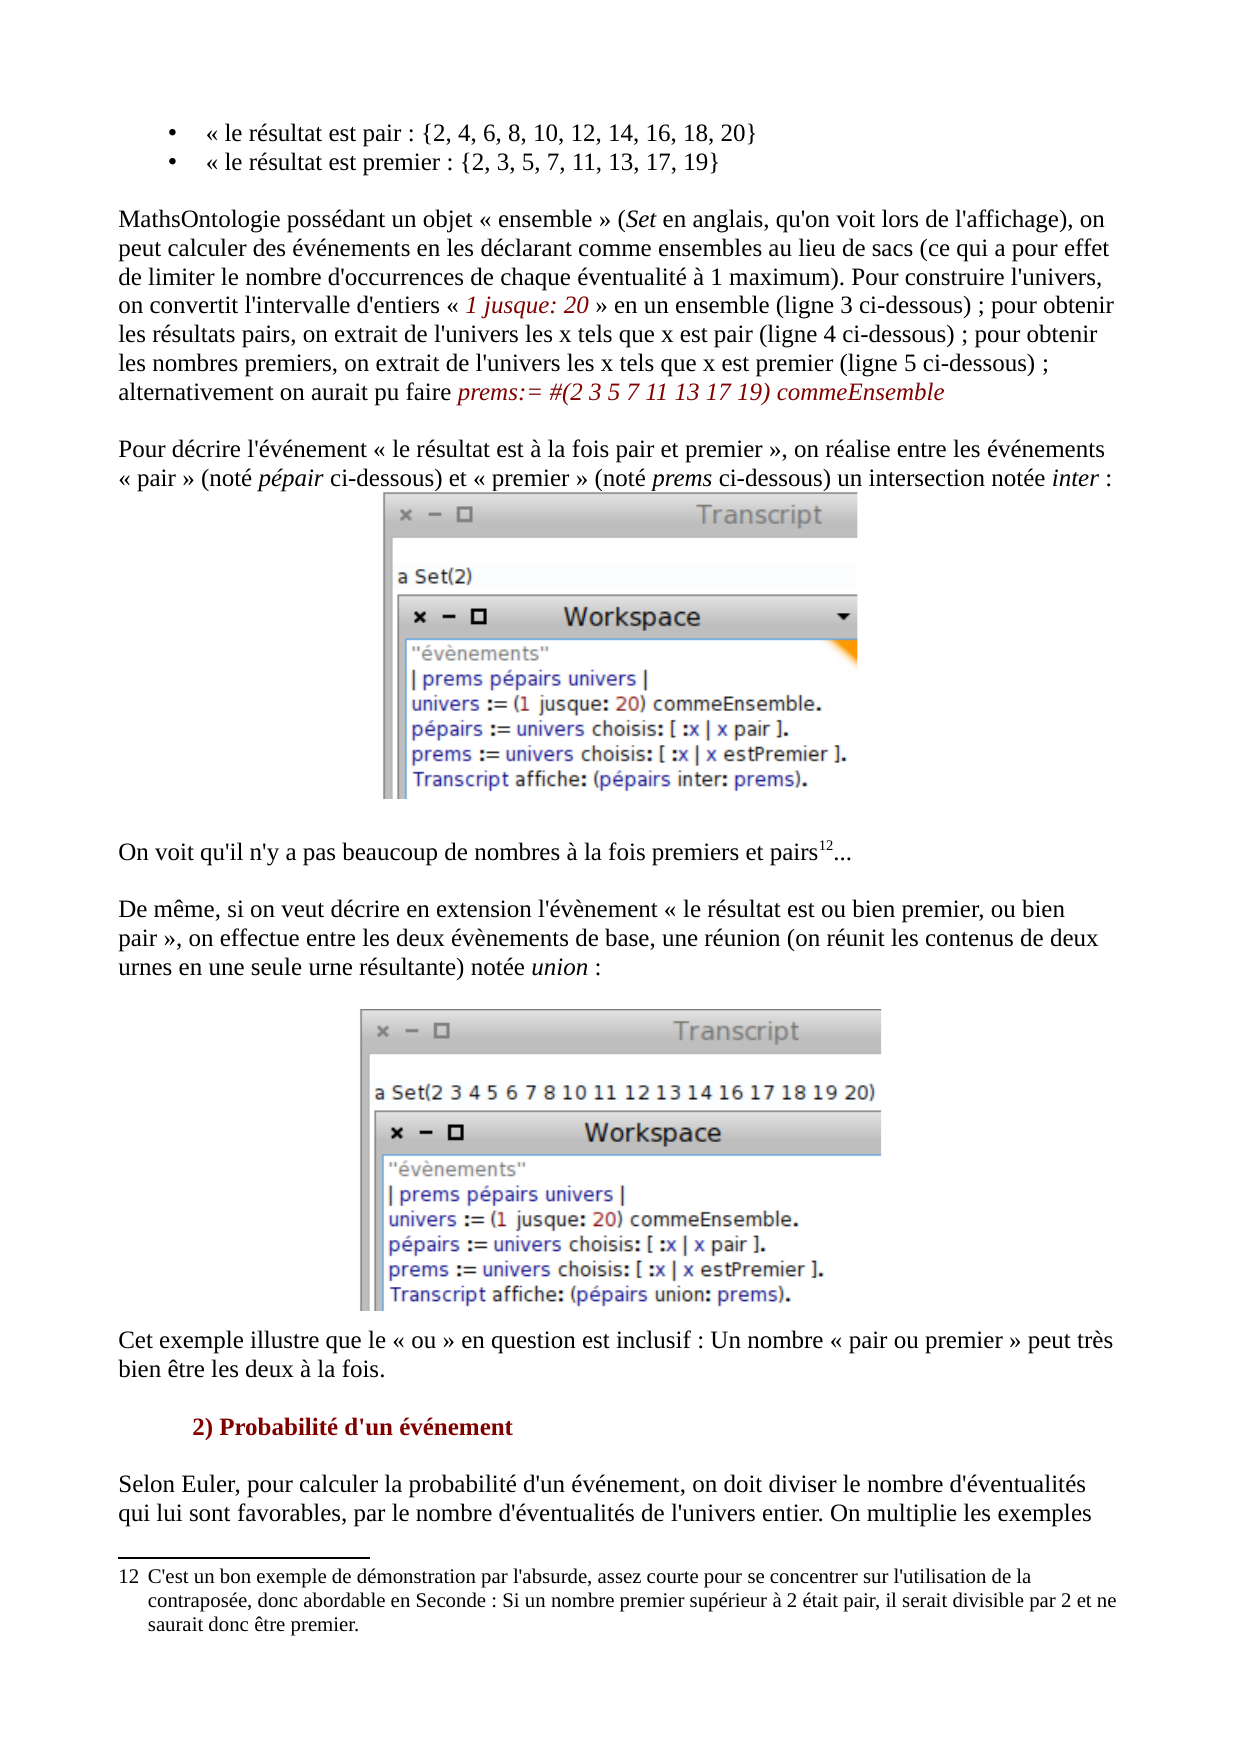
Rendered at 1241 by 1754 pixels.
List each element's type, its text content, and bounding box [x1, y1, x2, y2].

text 2) Probabilité d'un événement [118, 1412, 1122, 1441]
picture [382, 491, 858, 799]
text C'est un bon exemple de démonstration par l'absurde, assez courte pour se concentrer sur l'utilisation de la contraposée, donc abordable en Seconde : Si un nombre premier supérieur à 2 était pair, il serait divisible par 2 et ne saurait donc être premier. [118, 1564, 1122, 1636]
text De même, si on veut décrire en extension l'évènement « le résultat est ou bien premier, ou bien pair », on effectue entre les deux évènements de base, une réunion (on réunit les contenus de deux urnes en une seule urne résultante) notée union : [118, 894, 1122, 981]
list « le résultat est pair : {2, 4, 6, 8, 10, 12, 14, 16, 18, 20} [168, 118, 1122, 147]
picture [359, 1009, 882, 1311]
list « le résultat est premier : {2, 3, 5, 7, 11, 13, 17, 19} [168, 147, 1122, 176]
text Selon Euler, pour calculer la probabilité d'un événement, on doit diviser le nombre d'éventualités qui lui sont favorables, par le nombre d'éventualités de l'univers entier. On multiplie les exemples [118, 1469, 1122, 1527]
text Pour décrire l'événement « le résultat est à la fois pair et premier », on réalise entre les événements « pair » (noté pépair ci-dessous) et « premier » (noté prems ci-dessous) un intersection notée inter : [118, 434, 1122, 492]
text On voit qu'il n'y a pas beaucoup de nombres à la fois premiers et pairs... [118, 837, 1122, 866]
text MathsOntologie possédant un objet « ensemble » (Set en anglais, qu'on voit lors de l'affichage), on peut calculer des événements en les déclarant comme ensembles au lieu de sacs (ce qui a pour effet de limiter le nombre d'occurrences de chaque éventualité à 1 maximum). Pour construire l'univers, on convertit l'intervalle d'entiers « 1 jusque: 20 » en un ensemble (ligne 3 ci-dessous) ; pour obtenir les résultats pairs, on extrait de l'univers les x tels que x est pair (ligne 4 ci-dessous) ; pour obtenir les nombres premiers, on extrait de l'univers les x tels que x est premier (ligne 5 ci-dessous) ; alternativement on aurait pu faire prems:= #(2 3 5 7 11 13 17 19) commeEnsemble [118, 204, 1122, 406]
text Cet exemple illustre que le « ou » en question est inclusif : Un nombre « pair ou premier » peut très bien être les deux à la fois. [118, 1326, 1122, 1383]
